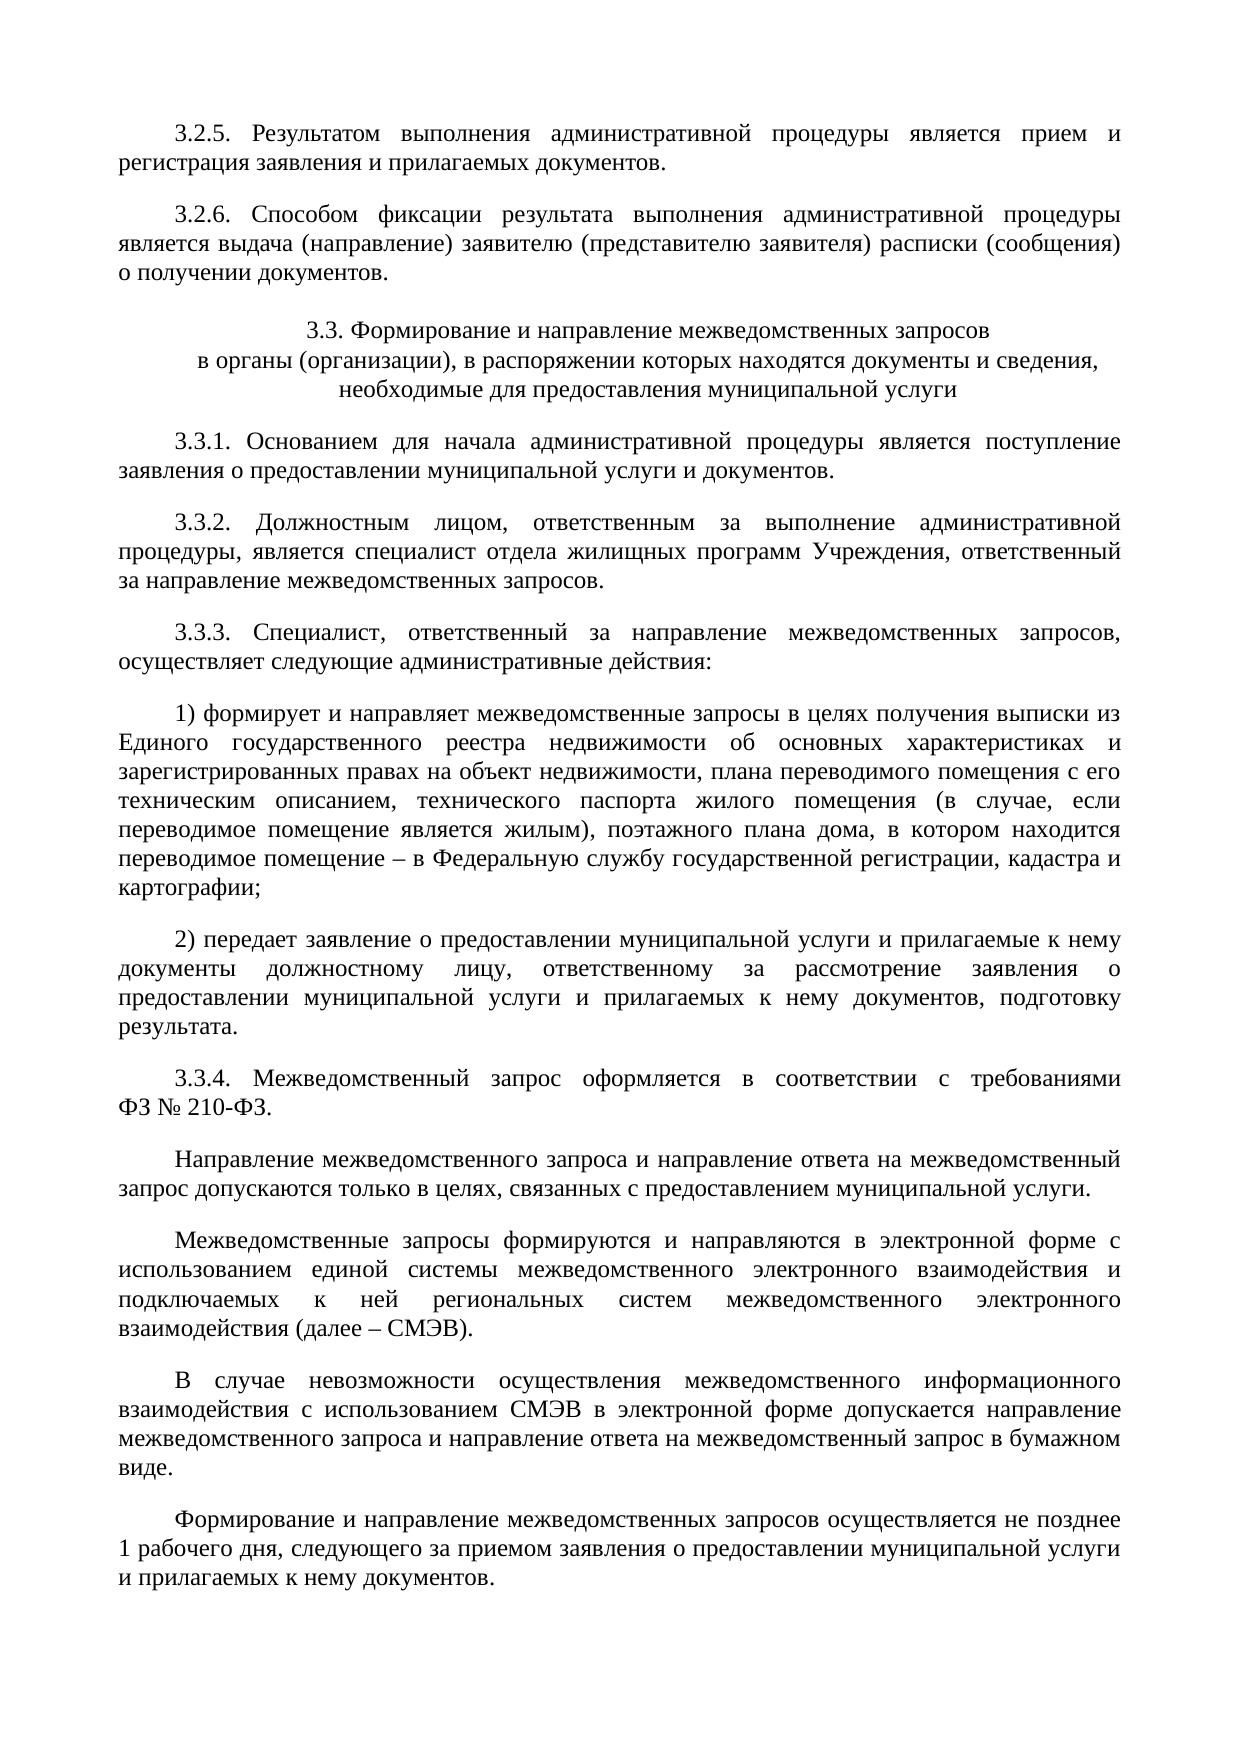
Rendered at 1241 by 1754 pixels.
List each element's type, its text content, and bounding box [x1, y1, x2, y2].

text 3.3.3. Специалист, ответственный за направление межведомственных запросов, осуществляет следующие административные действия: [118, 617, 1122, 675]
text 3.3.4. Межведомственный запрос оформляется в соответствии с требованиями ФЗ № 210-ФЗ. [118, 1063, 1122, 1121]
text 2) передает заявление о предоставлении муниципальной услуги и прилагаемые к нему документы должностному лицу, ответственному за рассмотрение заявления о предоставлении муниципальной услуги и прилагаемых к нему документов, подготовку результата. [118, 924, 1122, 1040]
text Формирование и направление межведомственных запросов осуществляется не позднее 1 рабочего дня, следующего за приемом заявления о предоставлении муниципальной услуги и прилагаемых к нему документов. [118, 1504, 1122, 1591]
text Межведомственные запросы формируются и направляются в электронной форме с использованием единой системы межведомственного электронного взаимодействия и подключаемых к ней региональных систем межведомственного электронного взаимодействия (далее – СМЭВ). [118, 1225, 1122, 1342]
text В случае невозможности осуществления межведомственного информационного взаимодействия с использованием СМЭВ в электронной форме допускается направление межведомственного запроса и направление ответа на межведомственный запрос в бумажном виде. [118, 1364, 1122, 1481]
text в органы (организации), в распоряжении которых находятся документы и сведения, [118, 344, 1122, 373]
text 3.2.5. Результатом выполнения административной процедуры является прием и регистрация заявления и прилагаемых документов. [118, 118, 1122, 176]
text 1) формирует и направляет межведомственные запросы в целях получения выписки из Единого государственного реестра недвижимости об основных характеристиках и зарегистрированных правах на объект недвижимости, плана переводимого помещения с его техническим описанием, технического паспорта жилого помещения (в случае, если переводимое помещение является жилым), поэтажного плана дома, в котором находится переводимое помещение – в Федеральную службу государственной регистрации, кадастра и картографии; [118, 698, 1122, 901]
text 3.3.1. Основанием для начала административной процедуры является поступление заявления о предоставлении муниципальной услуги и документов. [118, 426, 1122, 484]
text 3.2.6. Способом фиксации результата выполнения административной процедуры является выдача (направление) заявителю (представителю заявителя) расписки (сообщения) о получении документов. [118, 199, 1122, 286]
text Направление межведомственного запроса и направление ответа на межведомственный запрос допускаются только в целях, связанных с предоставлением муниципальной услуги. [118, 1144, 1122, 1202]
text 3.3. Формирование и направление межведомственных запросов [118, 315, 1122, 344]
text 3.3.2. Должностным лицом, ответственным за выполнение административной процедуры, является специалист отдела жилищных программ Учреждения, ответственный за направление межведомственных запросов. [118, 507, 1122, 594]
text необходимые для предоставления муниципальной услуги [118, 373, 1122, 403]
